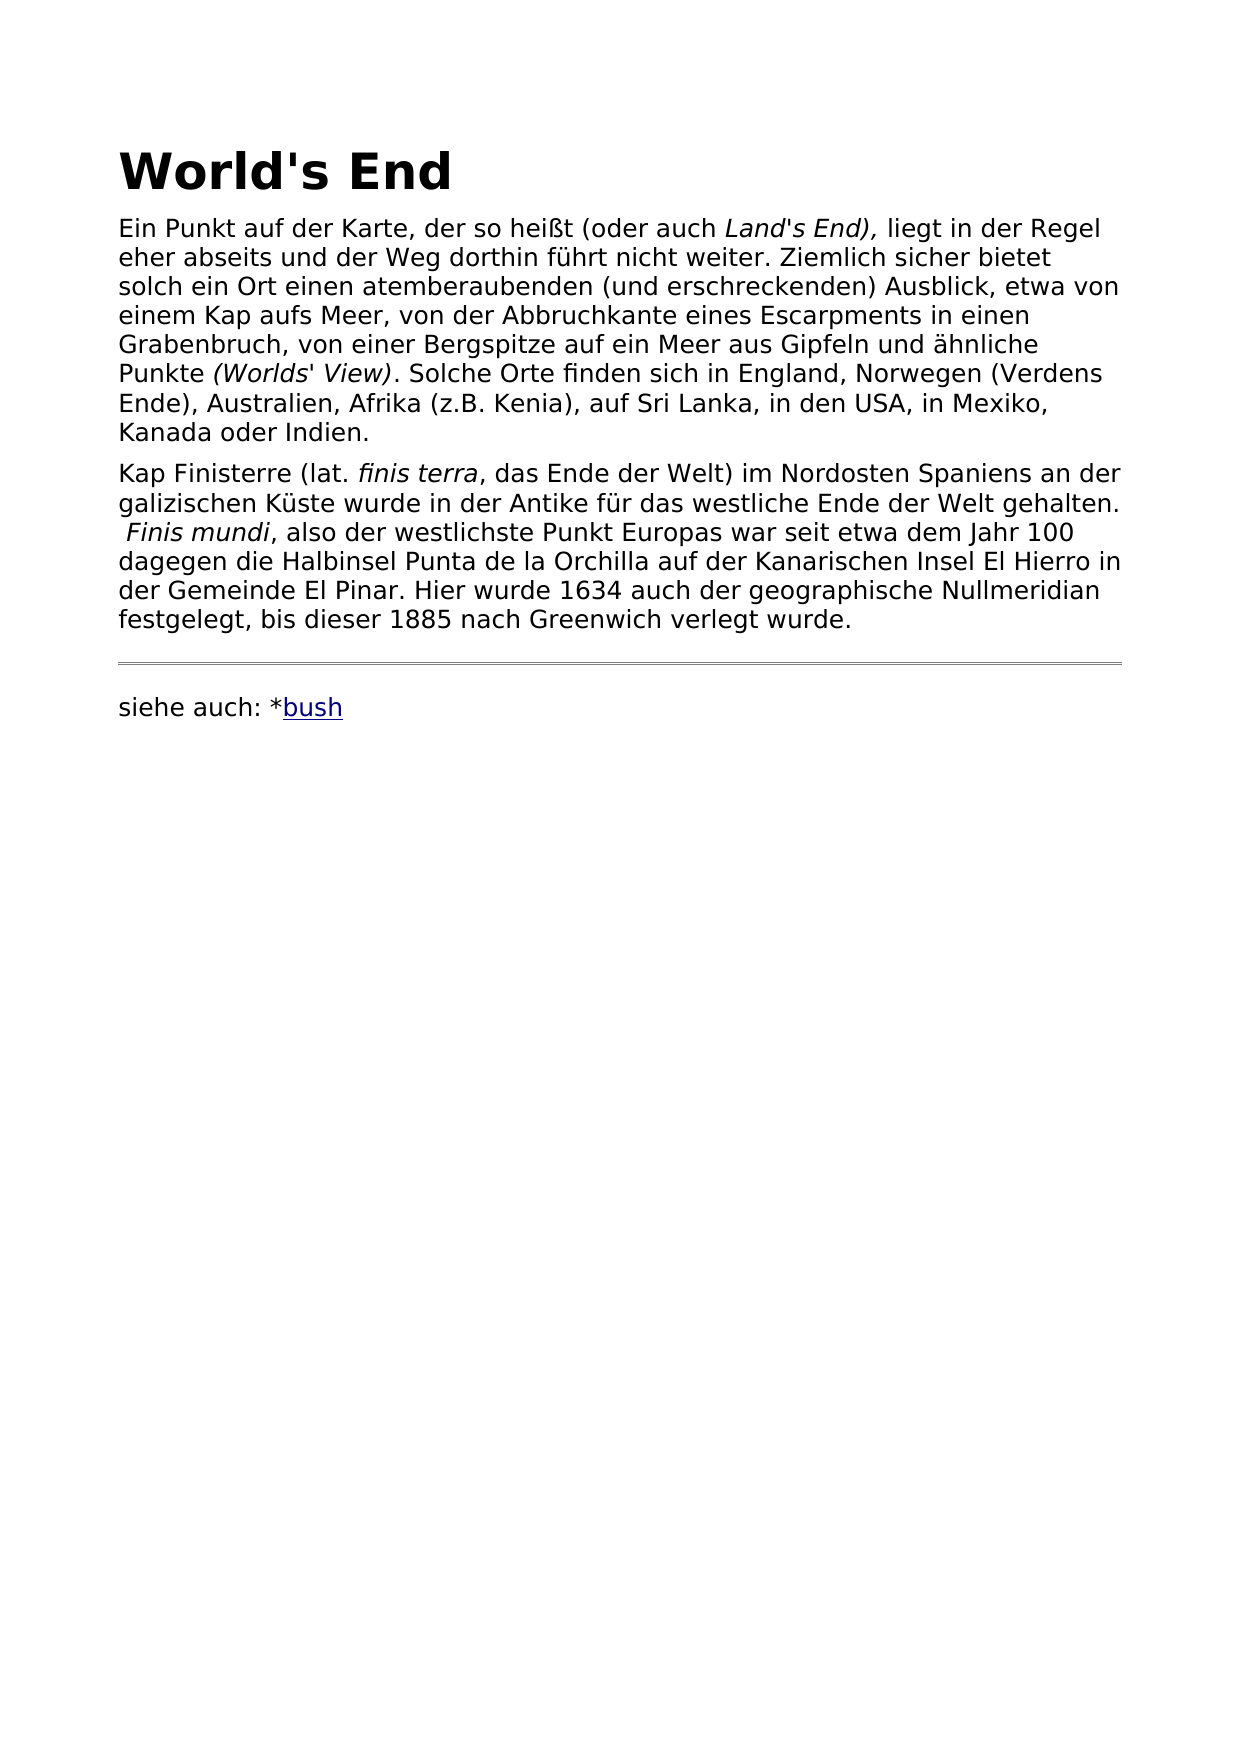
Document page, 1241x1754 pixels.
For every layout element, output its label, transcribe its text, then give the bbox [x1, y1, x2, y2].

text siehe auch: *bush [118, 693, 1122, 723]
text Ein Punkt auf der Karte, der so heißt (oder auch Land's End), liegt in der Regel eher abseits und der Weg dorthin führt nicht weiter. Ziemlich sicher bietet solch ein Ort einen atemberaubenden (und erschreckenden) Ausblick, etwa von einem Kap aufs Meer, von der Abbruchkante eines Escarpments in einen Grabenbruch, von einer Bergspitze auf ein Meer aus Gipfeln und ähnliche Punkte (Worlds' View). Solche Orte finden sich in England, Norwegen (Verdens Ende), Australien, Afrika (z.B. Kenia), auf Sri Lanka, in den USA, in Mexiko, Kanada oder Indien. [118, 214, 1122, 447]
text Kap Finisterre (lat. finis terra, das Ende der Welt) im Nordosten Spaniens an der galizischen Küste wurde in der Antike für das westliche Ende der Welt gehalten. Finis mundi, also der westlichste Punkt Europas war seit etwa dem Jahr 100 dagegen die Halbinsel Punta de la Orchilla auf der Kanarischen Insel El Hierro in der Gemeinde El Pinar. Hier wurde 1634 auch der geographische Nullmeridian festgelegt, bis dieser 1885 nach Greenwich verlegt wurde. [118, 460, 1122, 635]
subtitle World's End [118, 143, 1122, 201]
